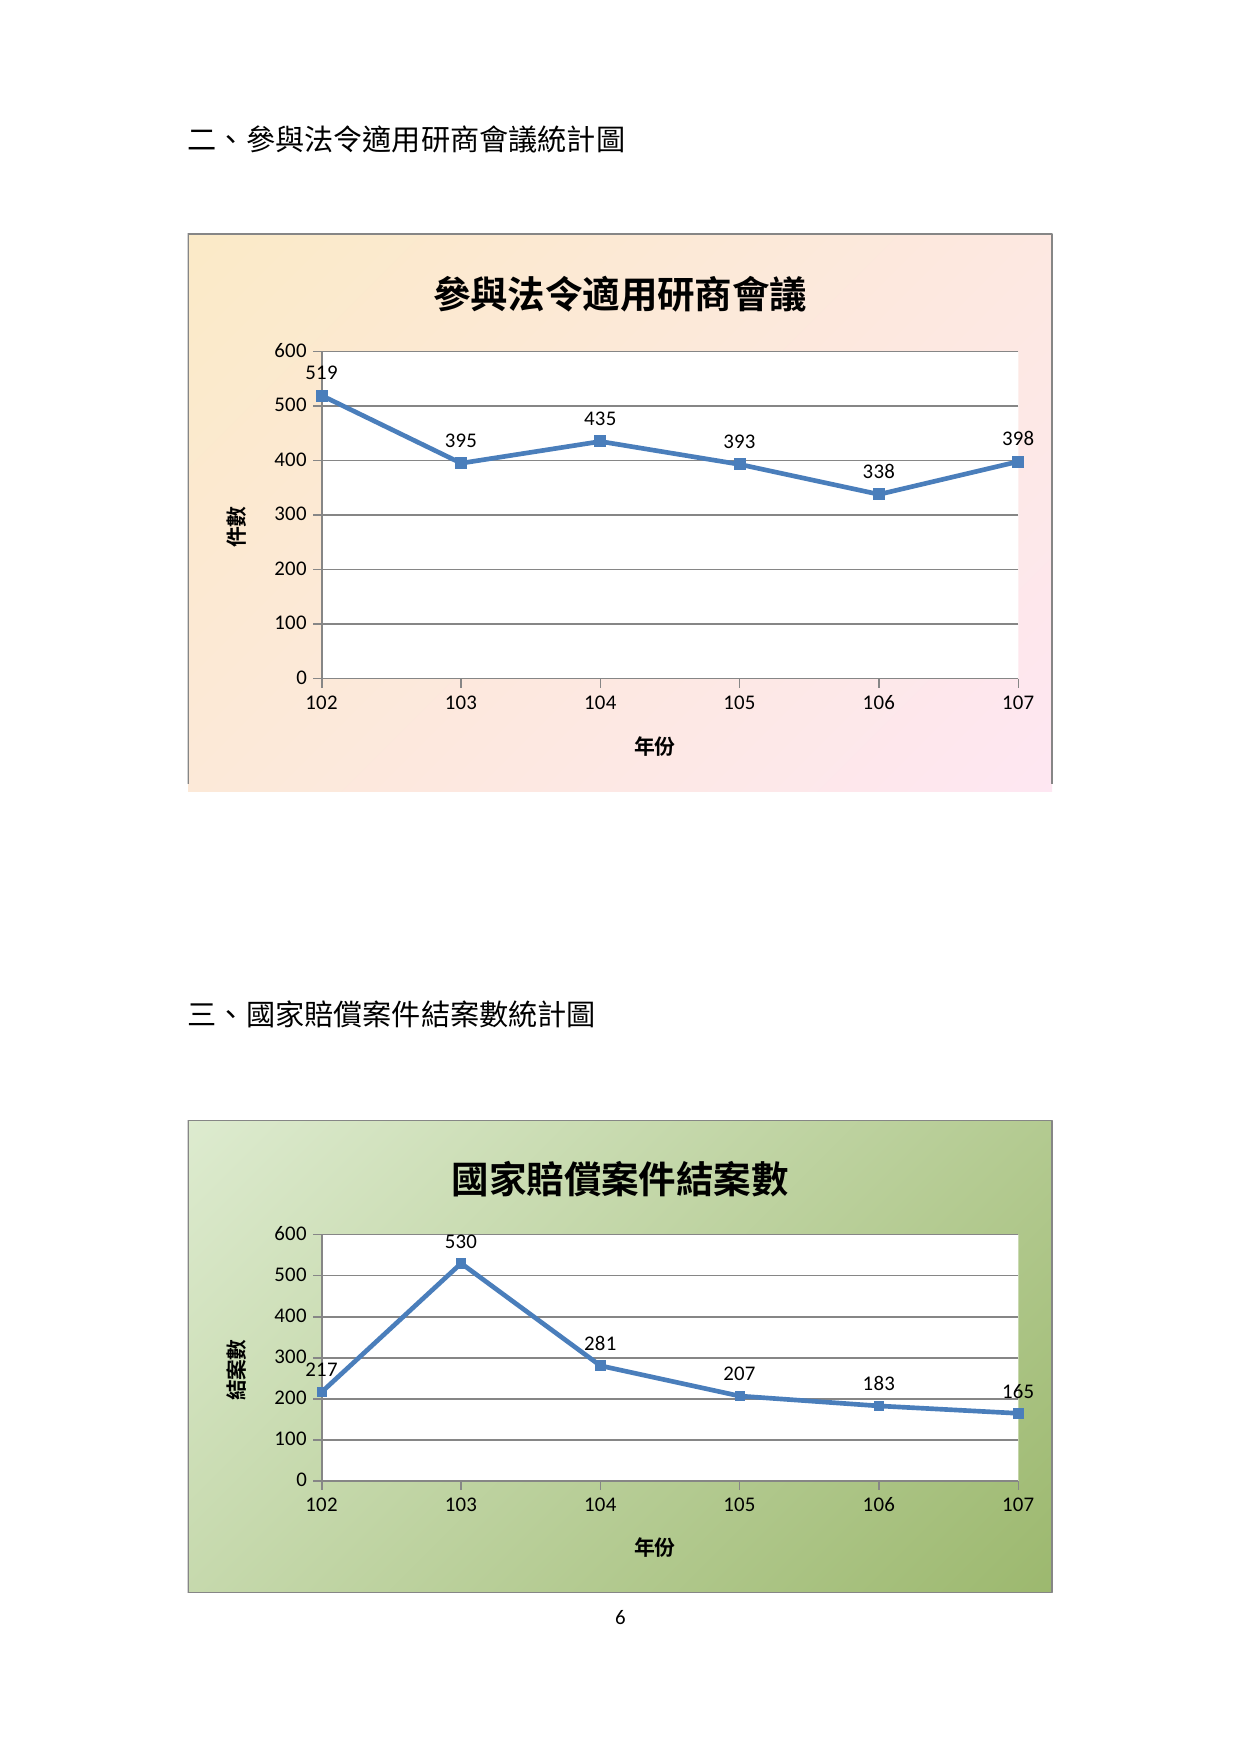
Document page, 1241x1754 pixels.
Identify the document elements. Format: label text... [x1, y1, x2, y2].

text 二、參與法令適用研商會議統計圖 [187, 96, 1053, 159]
text 三、國家賠償案件結案數統計圖 [187, 971, 1053, 1034]
